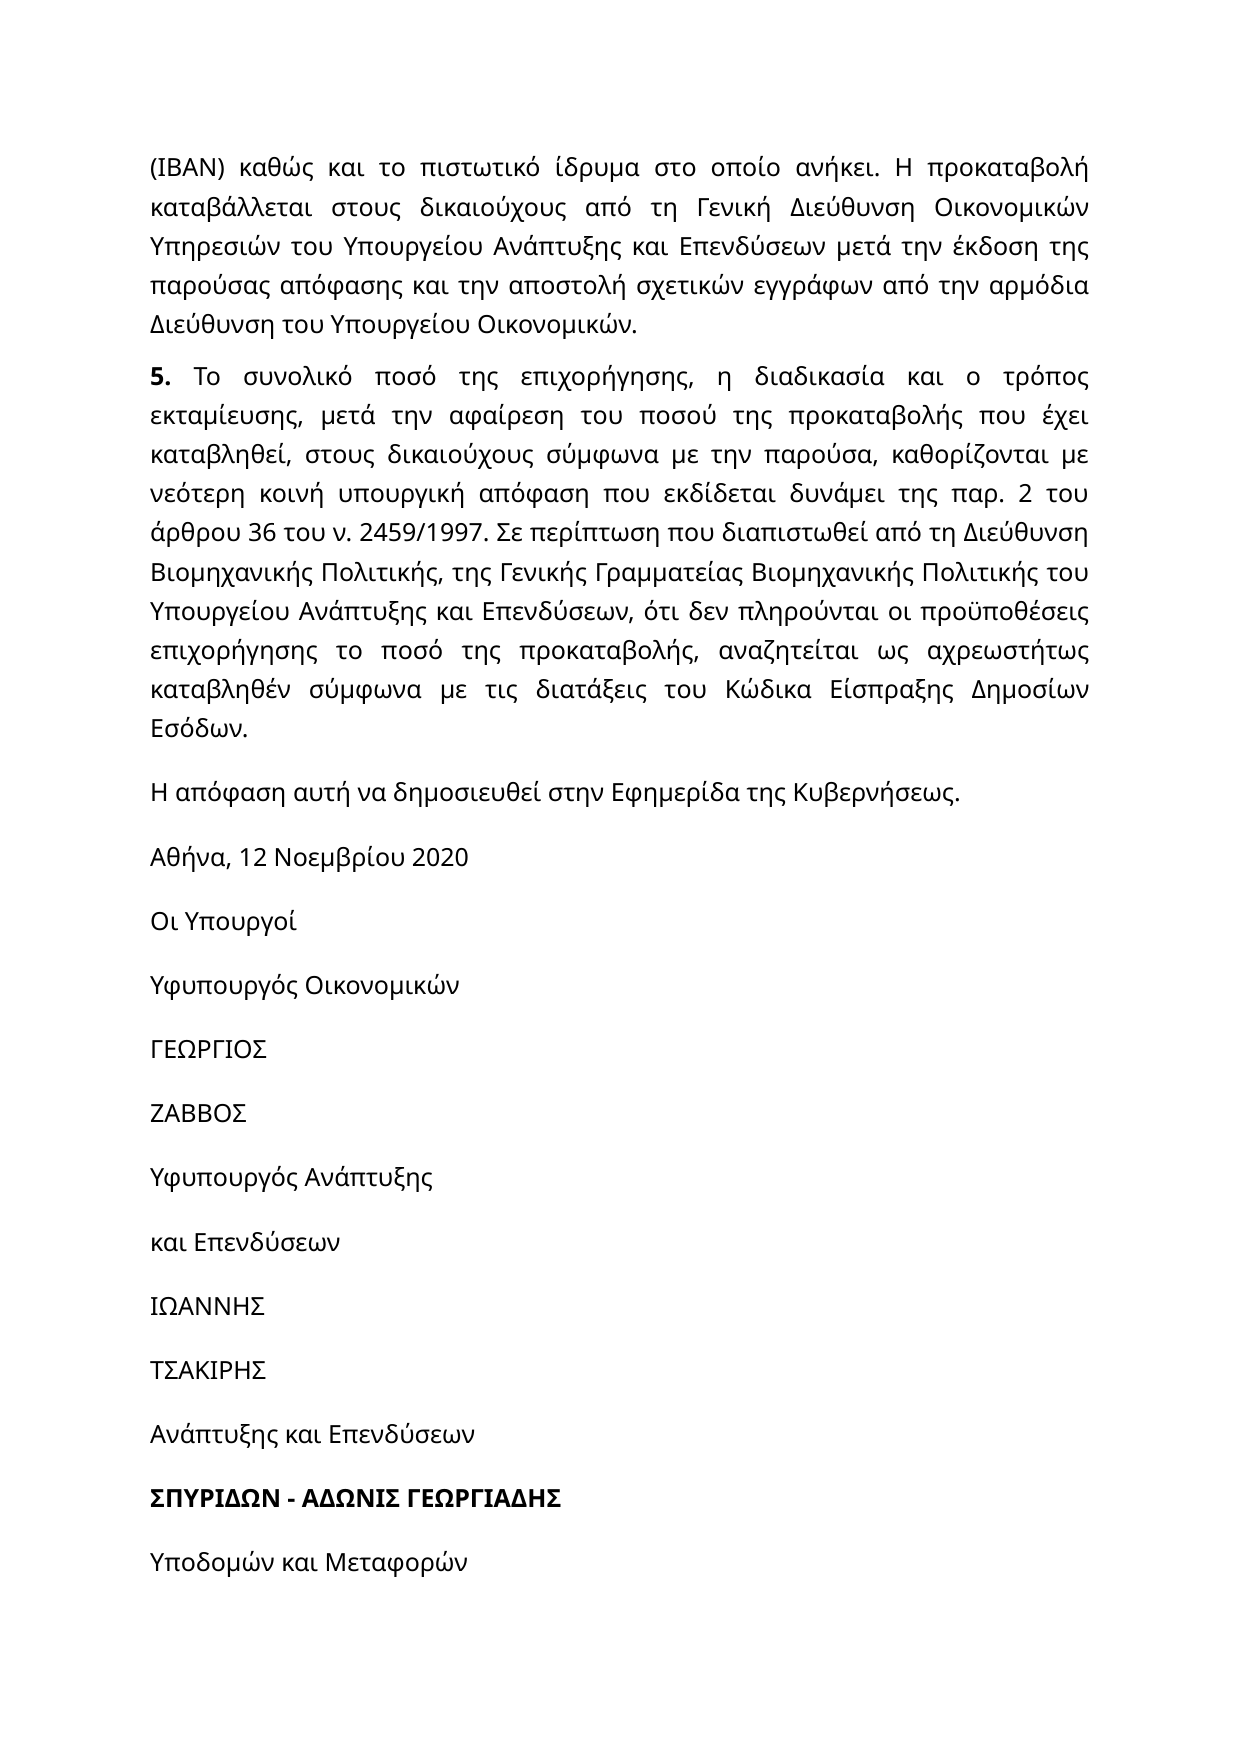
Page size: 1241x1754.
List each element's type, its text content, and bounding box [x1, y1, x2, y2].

text Οι Υπουργοί [150, 903, 1090, 937]
text ΣΠΥΡΙΔΩΝ - ΑΔΩΝΙΣ ΓΕΩΡΓΙΑΔΗΣ [150, 1481, 1090, 1515]
text Αθήνα, 12 Νοεμβρίου 2020 [150, 839, 1090, 873]
text Υφυπουργός Οικονομικών [150, 967, 1090, 1002]
text 5. Το συνολικό ποσό της επιχορήγησης, η διαδικασία και ο τρόπος εκταμίευσης, μετά την αφαίρεση του ποσού της προκαταβολής που έχει καταβληθεί, στους δικαιούχους σύμφωνα με την παρούσα, καθορίζονται με νεότερη κοινή υπουργική απόφαση που εκδίδεται δυνάμει της παρ. 2 του άρθρου 36 του ν. 2459/1997. Σε περίπτωση που διαπιστωθεί από τη Διεύθυνση Βιομηχανικής Πολιτικής, της Γενικής Γραμματείας Βιομηχανικής Πολιτικής του Υπουργείου Ανάπτυξης και Επενδύσεων, ότι δεν πληρούνται οι προϋποθέσεις επιχορήγησης το ποσό της προκαταβολής, αναζητείται ως αχρεωστήτως καταβληθέν σύμφωνα με τις διατάξεις του Κώδικα Είσπραξης Δημοσίων Εσόδων. [150, 358, 1090, 745]
text Η απόφαση αυτή να δημοσιευθεί στην Εφημερίδα της Κυβερνήσεως. [150, 775, 1090, 809]
text Ανάπτυξης και Επενδύσεων [150, 1417, 1090, 1451]
text (IBAN) καθώς και το πιστωτικό ίδρυμα στο οποίο ανήκει. Η προκαταβολή καταβάλλεται στους δικαιούχους από τη Γενική Διεύθυνση Οικονομικών Υπηρεσιών του Υπουργείου Ανάπτυξης και Επενδύσεων μετά την έκδοση της παρούσας απόφασης και την αποστολή σχετικών εγγράφων από την αρμόδια Διεύθυνση του Υπουργείου Οικονομικών. [150, 150, 1090, 341]
text ΤΣΑΚΙΡΗΣ [150, 1352, 1090, 1387]
text ΖΑΒΒΟΣ [150, 1096, 1090, 1130]
text Υφυπουργός Ανάπτυξης [150, 1160, 1090, 1194]
text Υποδομών και Μεταφορών [150, 1545, 1090, 1579]
text ΙΩΑΝΝΗΣ [150, 1288, 1090, 1322]
text και Επενδύσεων [150, 1224, 1090, 1258]
text ΓΕΩΡΓΙΟΣ [150, 1032, 1090, 1066]
